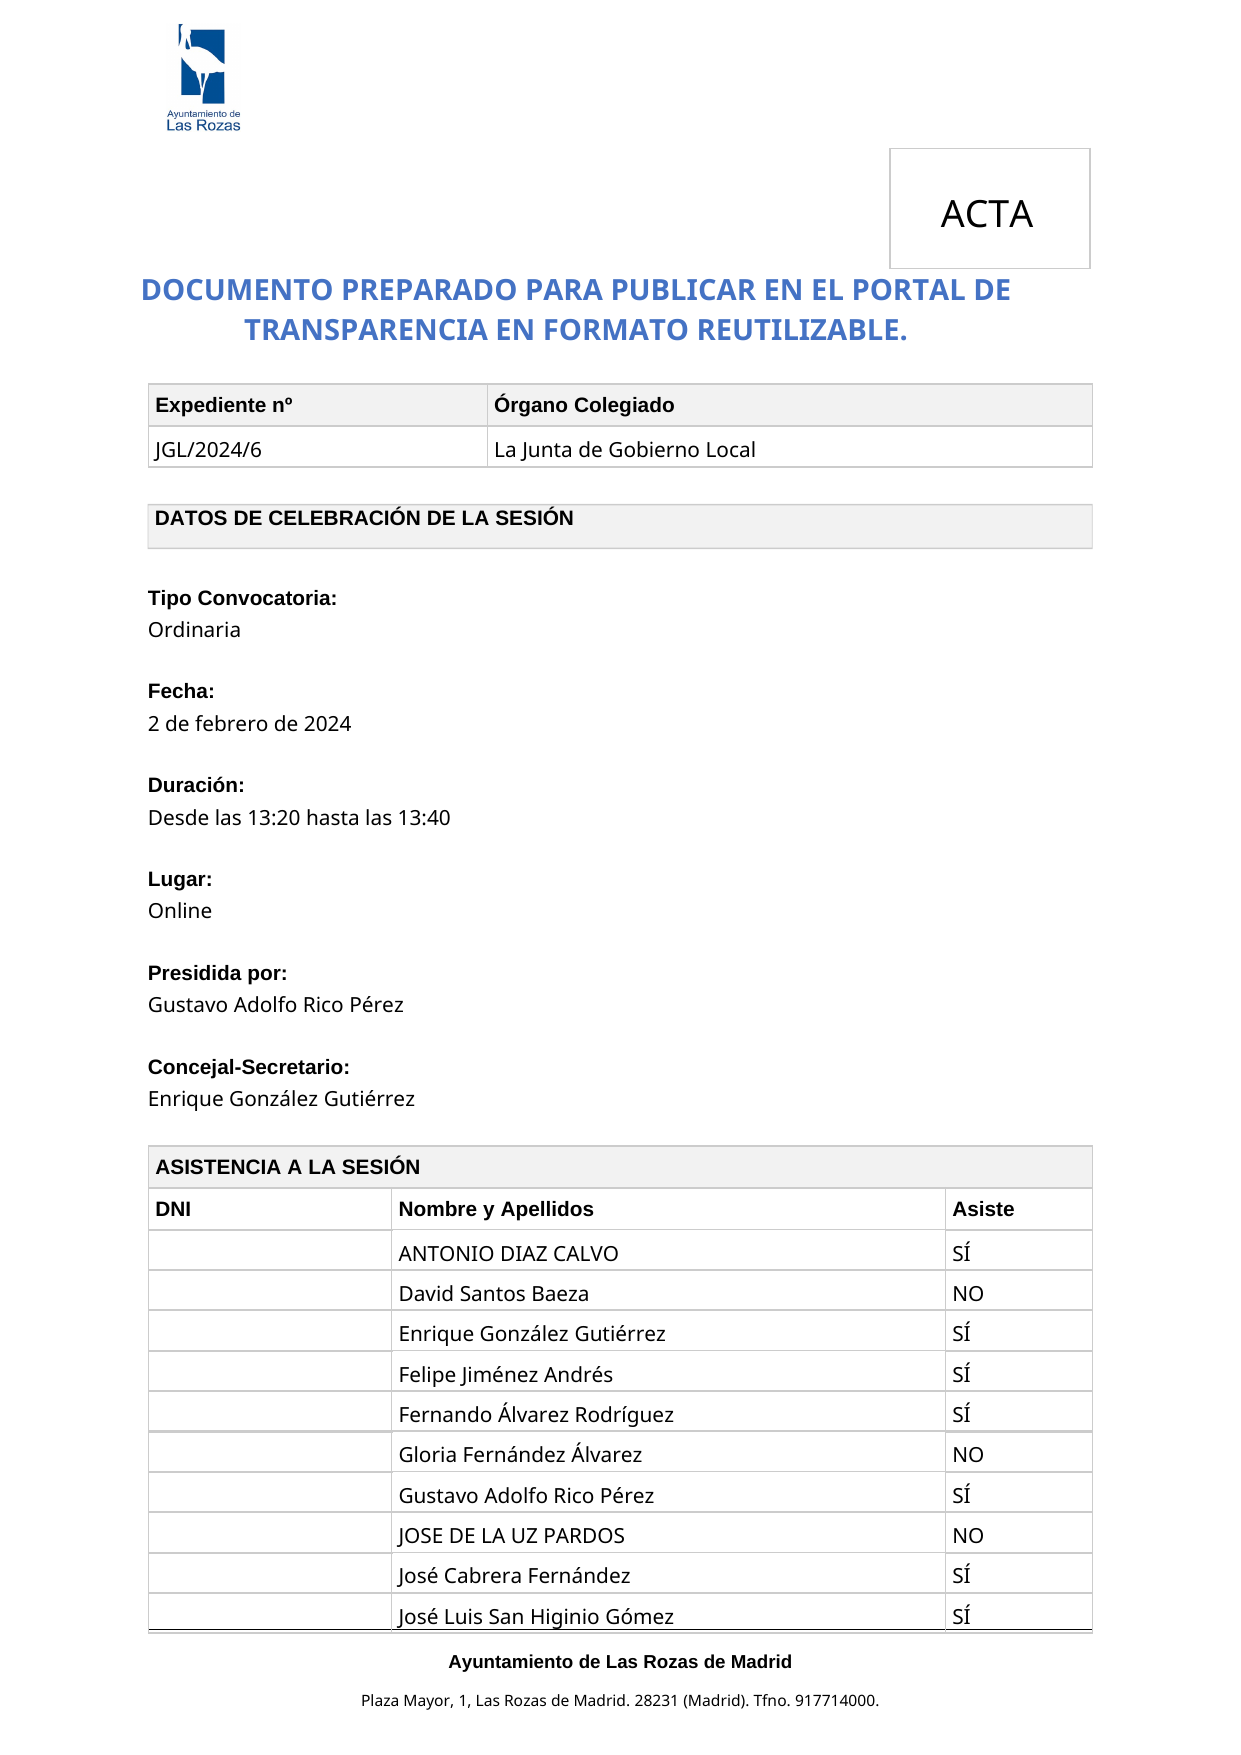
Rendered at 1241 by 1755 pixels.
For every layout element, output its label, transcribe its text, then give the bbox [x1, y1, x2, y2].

subtitle Lugar: [148, 867, 1105, 891]
table_header ASISTENCIA A LA SESIÓN [149, 1147, 1092, 1187]
table_cell NO [946, 1513, 1092, 1552]
table_cell José Cabrera Fernández [392, 1553, 945, 1592]
table_cell Gustavo Adolfo Rico Pérez [392, 1472, 945, 1511]
table_cell [149, 1594, 391, 1629]
text ACTA [941, 187, 1089, 238]
table_cell [149, 1311, 391, 1350]
table_cell SÍ [946, 1554, 1092, 1592]
text Desde las 13:20 hasta las 13:40 [148, 803, 1105, 831]
subtitle Duración: [148, 773, 1105, 797]
table_cell SÍ [946, 1392, 1092, 1430]
table_cell [149, 1433, 391, 1471]
table_cell Fernando Álvarez Rodríguez [392, 1392, 945, 1430]
text Online [148, 897, 1105, 925]
table_cell SÍ [946, 1231, 1092, 1269]
text Enrique González Gutiérrez [148, 1084, 1105, 1113]
table_cell David Santos Baeza [392, 1271, 945, 1309]
subtitle Fecha: [148, 679, 1105, 703]
table_cell Enrique González Gutiérrez [392, 1311, 945, 1350]
table_cell [149, 1513, 391, 1552]
subtitle Concejal-Secretario: [148, 1055, 1105, 1079]
table_cell [149, 1352, 391, 1390]
table_cell JOSE DE LA UZ PARDOS [392, 1513, 945, 1552]
table_cell JGL/2024/6 [149, 427, 487, 466]
table_cell SÍ [946, 1311, 1092, 1350]
subtitle Tipo Convocatoria: [148, 585, 1105, 609]
table_header Órgano Colegiado [488, 385, 1092, 425]
text Gustavo Adolfo Rico Pérez [148, 991, 1105, 1019]
table_cell NO [946, 1433, 1092, 1471]
subtitle Presidida por: [148, 961, 1105, 985]
table_cell [149, 1271, 391, 1309]
text 2 de febrero de 2024 [148, 709, 1105, 737]
table_cell SÍ [946, 1473, 1092, 1511]
table_cell DNI [149, 1189, 391, 1228]
table_cell [149, 1554, 391, 1592]
table_cell NO [946, 1271, 1092, 1309]
table_cell Felipe Jiménez Andrés [392, 1351, 945, 1390]
table_cell Gloria Fernández Álvarez [392, 1432, 945, 1471]
table_cell SÍ [946, 1594, 1092, 1629]
table_cell [149, 1473, 391, 1511]
table_cell Nombre y Apellidos [392, 1189, 945, 1228]
table_cell La Junta de Gobierno Local [488, 427, 1092, 466]
table_cell ANTONIO DIAZ CALVO [392, 1230, 945, 1269]
table_header Expediente nº [149, 385, 487, 425]
text DOCUMENTO PREPARADO PARA PUBLICAR EN EL PORTAL DE TRANSPARENCIA EN FORMATO REUTILIZABLE. [47, 269, 1105, 348]
table_cell [149, 1392, 391, 1430]
text Ordinaria [148, 615, 1105, 643]
table_cell [149, 1231, 391, 1269]
table_cell Asiste [946, 1189, 1092, 1228]
table_cell SÍ [946, 1352, 1092, 1390]
table_cell José Luis San Higinio Gómez [392, 1594, 945, 1629]
